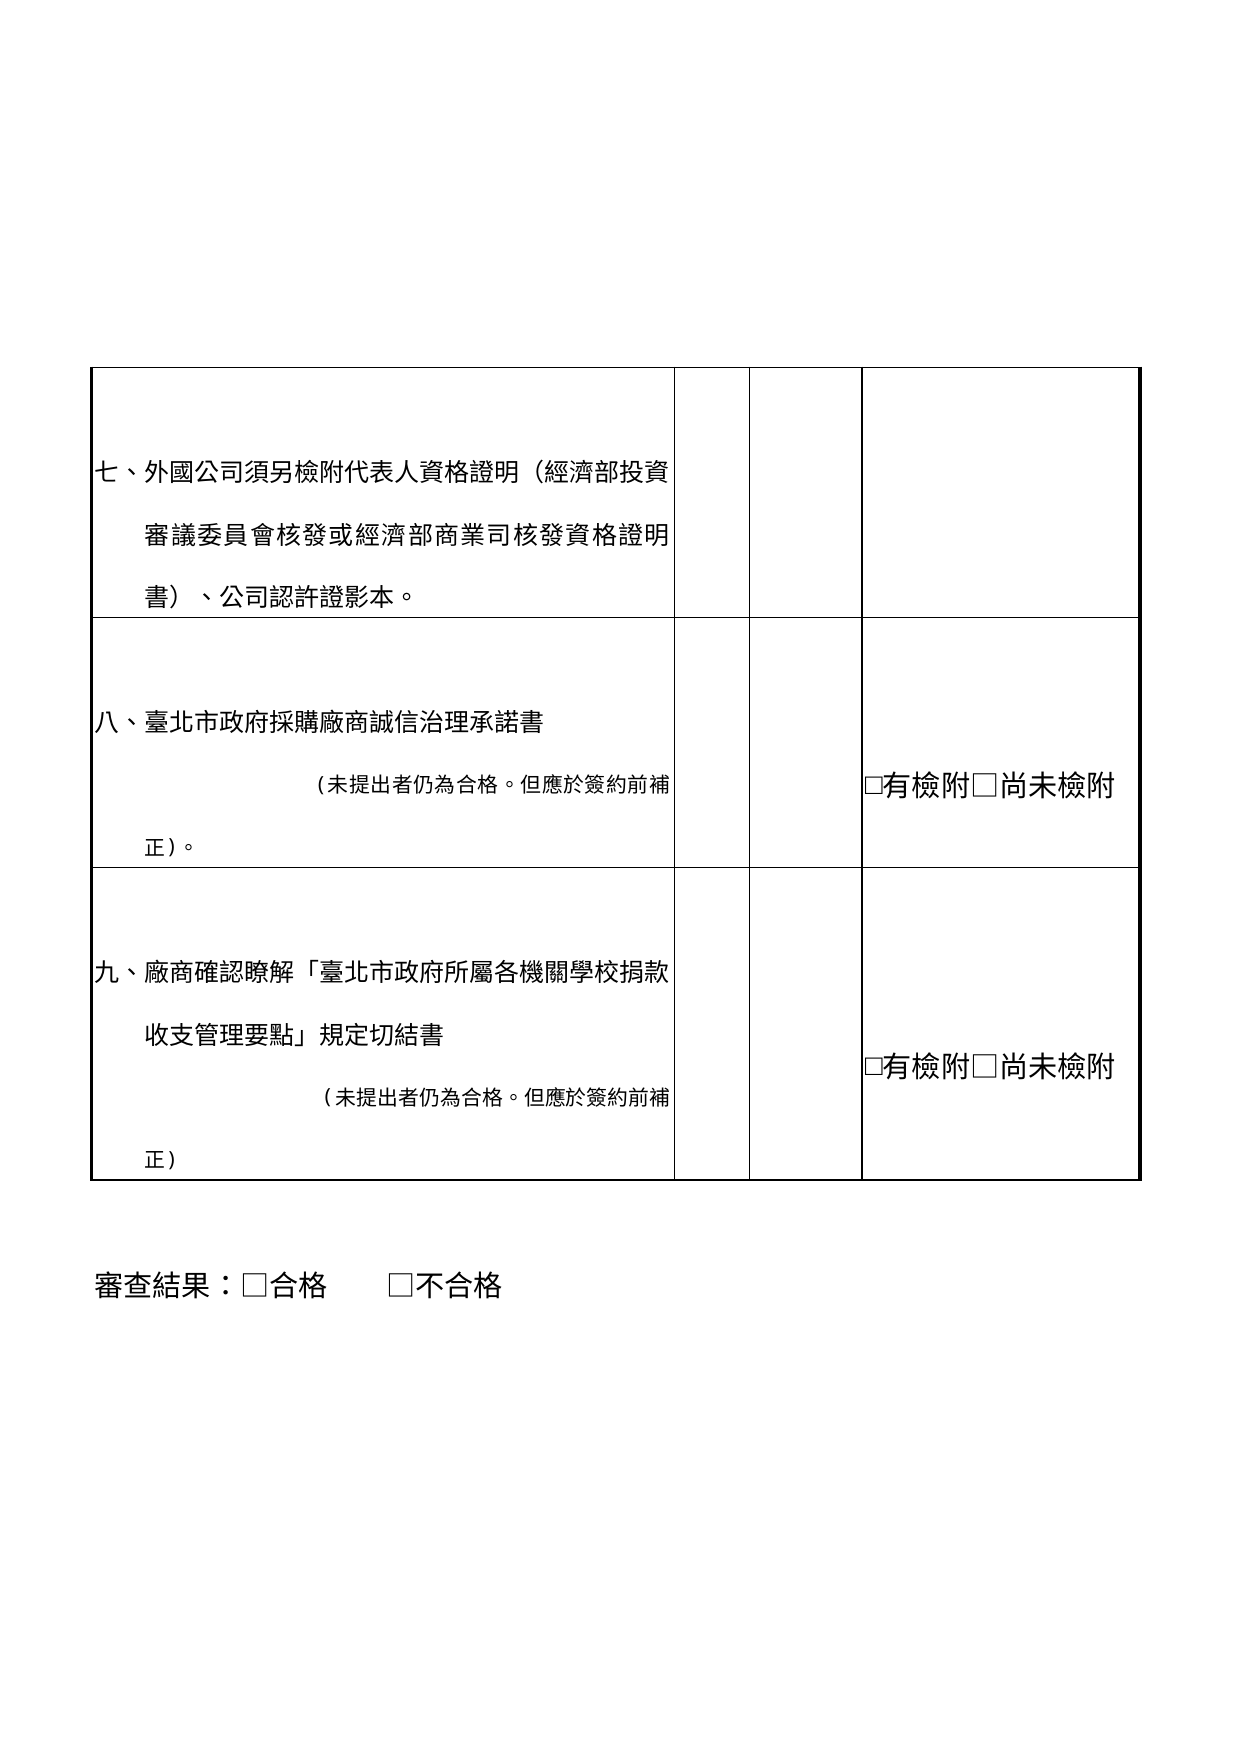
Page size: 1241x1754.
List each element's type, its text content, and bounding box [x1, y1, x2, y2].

table_cell [675, 618, 749, 867]
table_cell □有檢附□尚未檢附 [863, 618, 1138, 867]
table_cell [750, 868, 861, 1179]
table_cell □有檢附□尚未檢附 [863, 868, 1138, 1179]
table_cell [863, 368, 1138, 617]
table_cell [675, 368, 749, 617]
table_cell 七、外國公司須另檢附代表人資格證明（經濟部投資審議委員會核發或經濟部商業司核發資格證明書）、公司認許證影本。 [93, 368, 674, 617]
text 審查結果：□合格 □不合格 [59, 1242, 1181, 1304]
table_cell [750, 368, 861, 617]
table_cell 八、臺北市政府採購廠商誠信治理承諾書 (未提出者仍為合格。但應於簽約前補正)。 [93, 618, 674, 867]
table_cell [675, 868, 749, 1179]
table_cell [750, 618, 861, 867]
table_cell 九、廠商確認瞭解「臺北市政府所屬各機關學校捐款收支管理要點」規定切結書 (未提出者仍為合格。但應於簽約前補正) [93, 868, 674, 1179]
